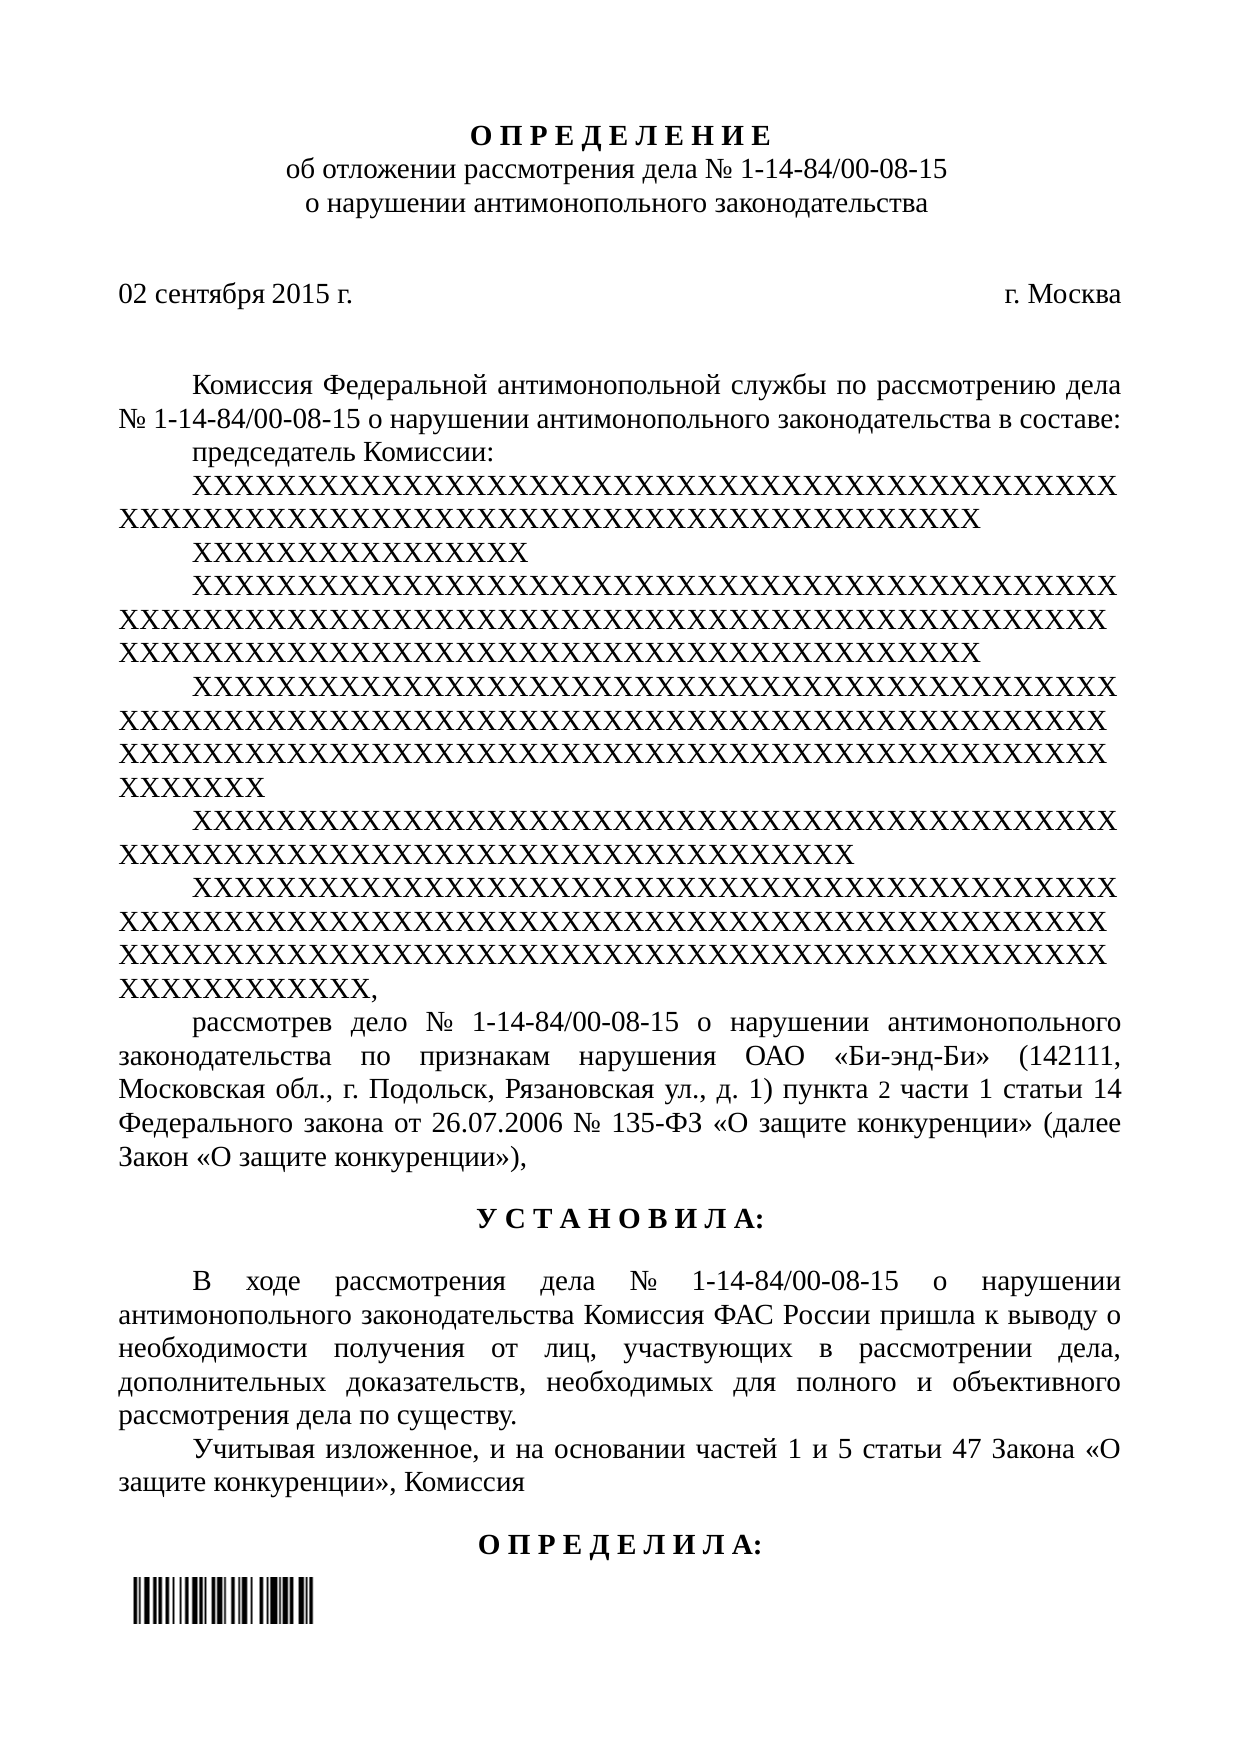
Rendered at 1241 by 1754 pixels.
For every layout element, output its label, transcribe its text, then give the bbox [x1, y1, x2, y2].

text председатель Комиссии: [118, 434, 1122, 468]
text О П Р Е Д Е Л И Л А: [118, 1527, 1122, 1560]
text В ходе рассмотрения дела № 1-14-84/00-08-15 о нарушении антимонопольного законодательства Комиссия ФАС России пришла к выводу о необходимости получения от лиц, участвующих в рассмотрении дела, дополнительных доказательств, необходимых для полного и объективного рассмотрения дела по существу. [118, 1263, 1122, 1431]
text XXXXXXXXXXXXXXXXXXXXXXXXXXXXXXXXXXXXXXXXXXXXXXXXXXXXXXXXXXXXXXXXXXXXXXXXXXXXXXX [118, 803, 1122, 870]
text У С Т А Н О В И Л А: [118, 1201, 1122, 1234]
text XXXXXXXXXXXXXXXX [118, 535, 1122, 568]
text Комиссия Федеральной антимонопольной службы по рассмотрению дела № 1-14-84/00-08-15 о нарушении антимонопольного законодательства в составе: [118, 367, 1122, 434]
picture [118, 1577, 331, 1624]
text о нарушении антимонопольного законодательства [118, 185, 1122, 219]
text об отложении рассмотрения дела № 1-14-84/00-08-15 [118, 152, 1122, 185]
text XXXXXXXXXXXXXXXXXXXXXXXXXXXXXXXXXXXXXXXXXXXXXXXXXXXXXXXXXXXXXXXXXXXXXXXXXXXXXXXXXXXXXXXXXXXXXXXXXXXXXXXXXXXXXXXXXXXXXXXXXXXXXXXXXXXX [118, 568, 1122, 669]
text XXXXXXXXXXXXXXXXXXXXXXXXXXXXXXXXXXXXXXXXXXXXXXXXXXXXXXXXXXXXXXXXXXXXXXXXXXXXXXXXXXXXX [118, 468, 1122, 535]
text рассмотрев дело № 1-14-84/00-08-15 о нарушении антимонопольного законодательства по признакам нарушения ОАО «Би-энд-Би» (142111, Московская обл., г. Подольск, Рязановская ул., д. 1) пункта 2 части 1 статьи 14 Федерального закона от 26.07.2006 № 135-ФЗ «О защите конкуренции» (далее Закон «О защите конкуренции»), [118, 1004, 1122, 1172]
text Учитывая изложенное, и на основании частей 1 и 5 статьи 47 Закона «О защите конкуренции», Комиссия [118, 1431, 1122, 1498]
text О П Р Е Д Е Л Е Н И Е [118, 118, 1122, 152]
text XXXXXXXXXXXXXXXXXXXXXXXXXXXXXXXXXXXXXXXXXXXXXXXXXXXXXXXXXXXXXXXXXXXXXXXXXXXXXXXXXXXXXXXXXXXXXXXXXXXXXXXXXXXXXXXXXXXXXXXXXXXXXXXXXXXXXXXXXXXXXXXXXXXXXX, [118, 870, 1122, 1004]
text 02 сентября 2015 г. г. Москва [118, 276, 1122, 310]
text XXXXXXXXXXXXXXXXXXXXXXXXXXXXXXXXXXXXXXXXXXXXXXXXXXXXXXXXXXXXXXXXXXXXXXXXXXXXXXXXXXXXXXXXXXXXXXXXXXXXXXXXXXXXXXXXXXXXXXXXXXXXXXXXXXXXXXXXXXXXXXXXX [118, 669, 1122, 803]
